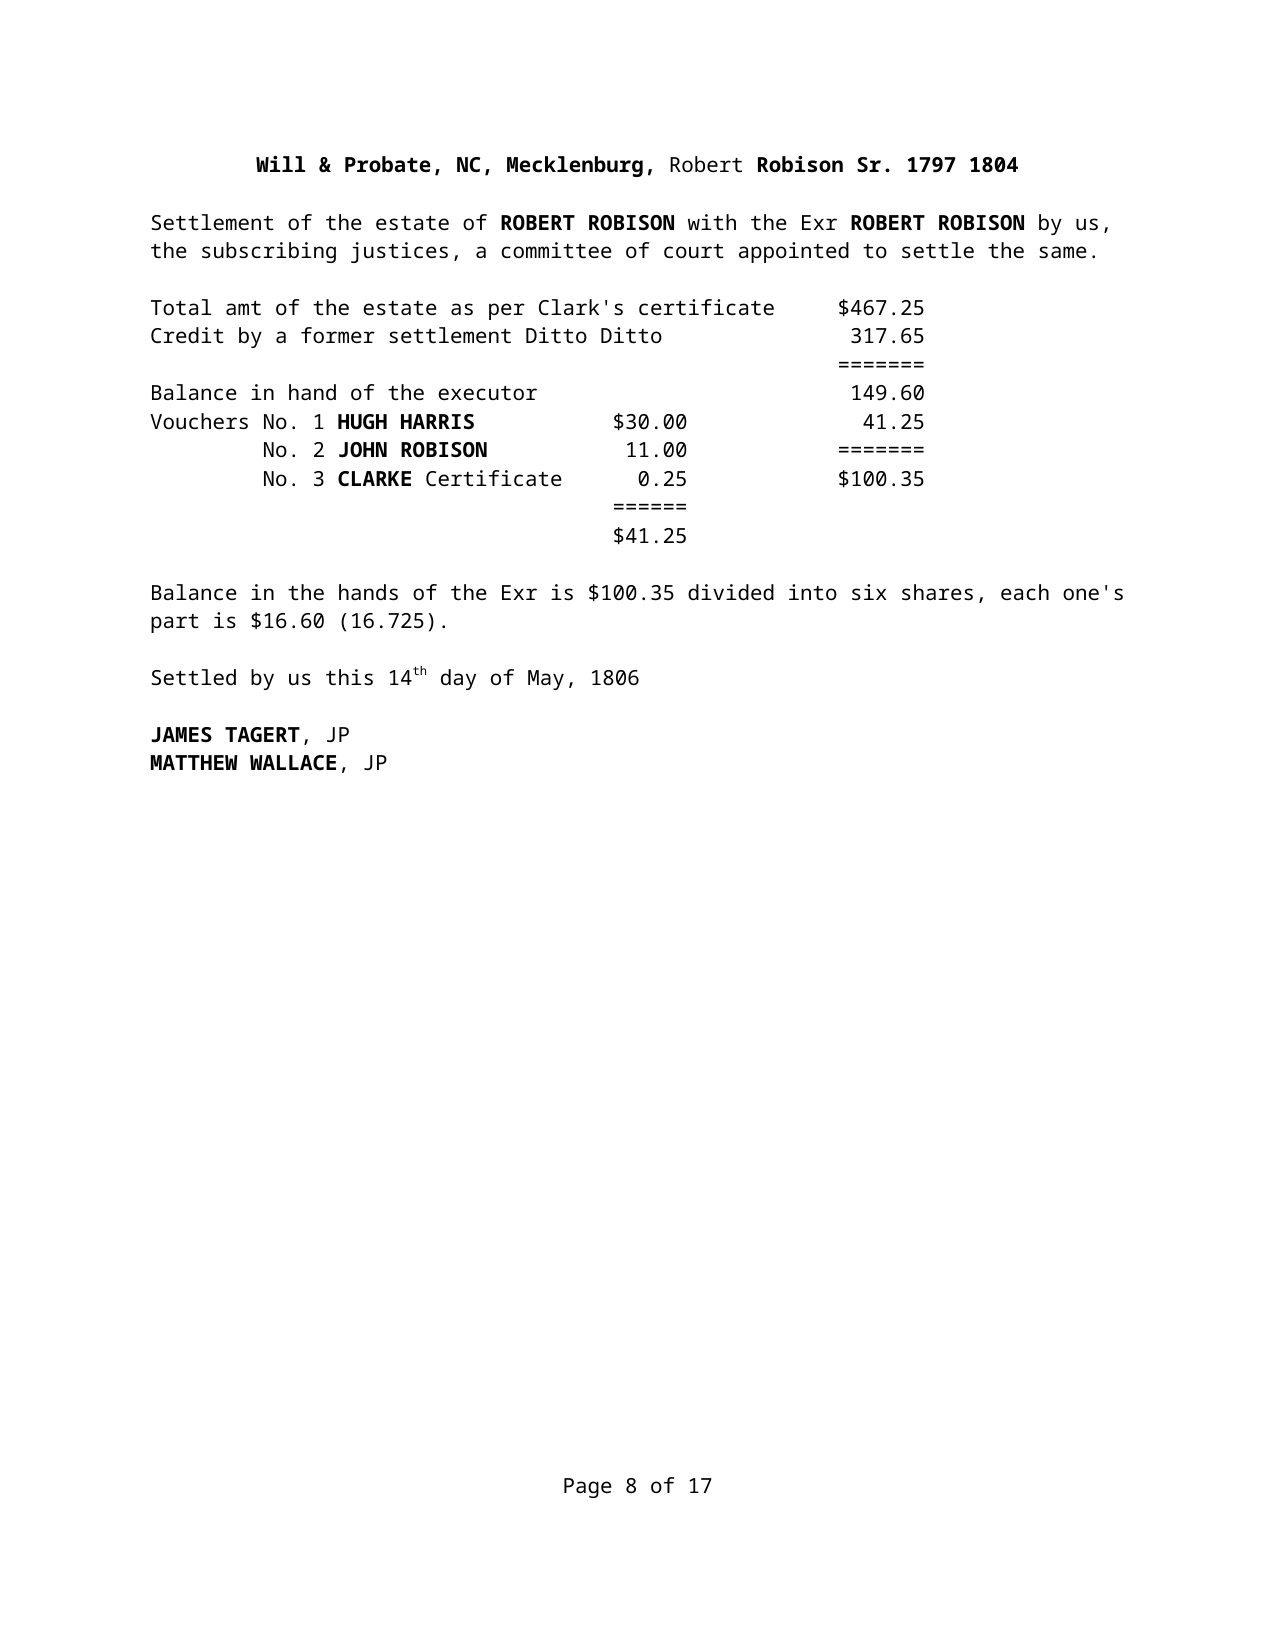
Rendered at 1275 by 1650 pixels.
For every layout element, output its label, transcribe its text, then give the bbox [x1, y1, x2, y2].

text ====== [150, 492, 1125, 521]
text Balance in the hands of the Exr is $100.35 divided into six shares, each one's part is $16.60 (16.725). [150, 578, 1125, 634]
text Credit by a former settlement Ditto Ditto 317.65 [150, 322, 1125, 350]
text Settlement of the estate of Robert Robison with the Exr Robert Robison by us, the subscribing justices, a committee of court appointed to settle the same. [150, 208, 1125, 265]
text No. 3 Clarke Certificate 0.25 $100.35 [150, 464, 1125, 492]
text $41.25 [150, 521, 1125, 549]
text ======= [150, 350, 1125, 378]
text James Tagert, JP [150, 720, 1125, 748]
text Vouchers No. 1 Hugh Harris $30.00 41.25 [150, 407, 1125, 435]
text No. 2 John Robison 11.00 ======= [150, 435, 1125, 464]
text Matthew Wallace, JP [150, 748, 1125, 777]
text Total amt of the estate as per Clark's certificate $467.25 [150, 293, 1125, 322]
text Balance in hand of the executor 149.60 [150, 378, 1125, 407]
text Settled by us this 14th day of May, 1806 [150, 663, 1125, 691]
